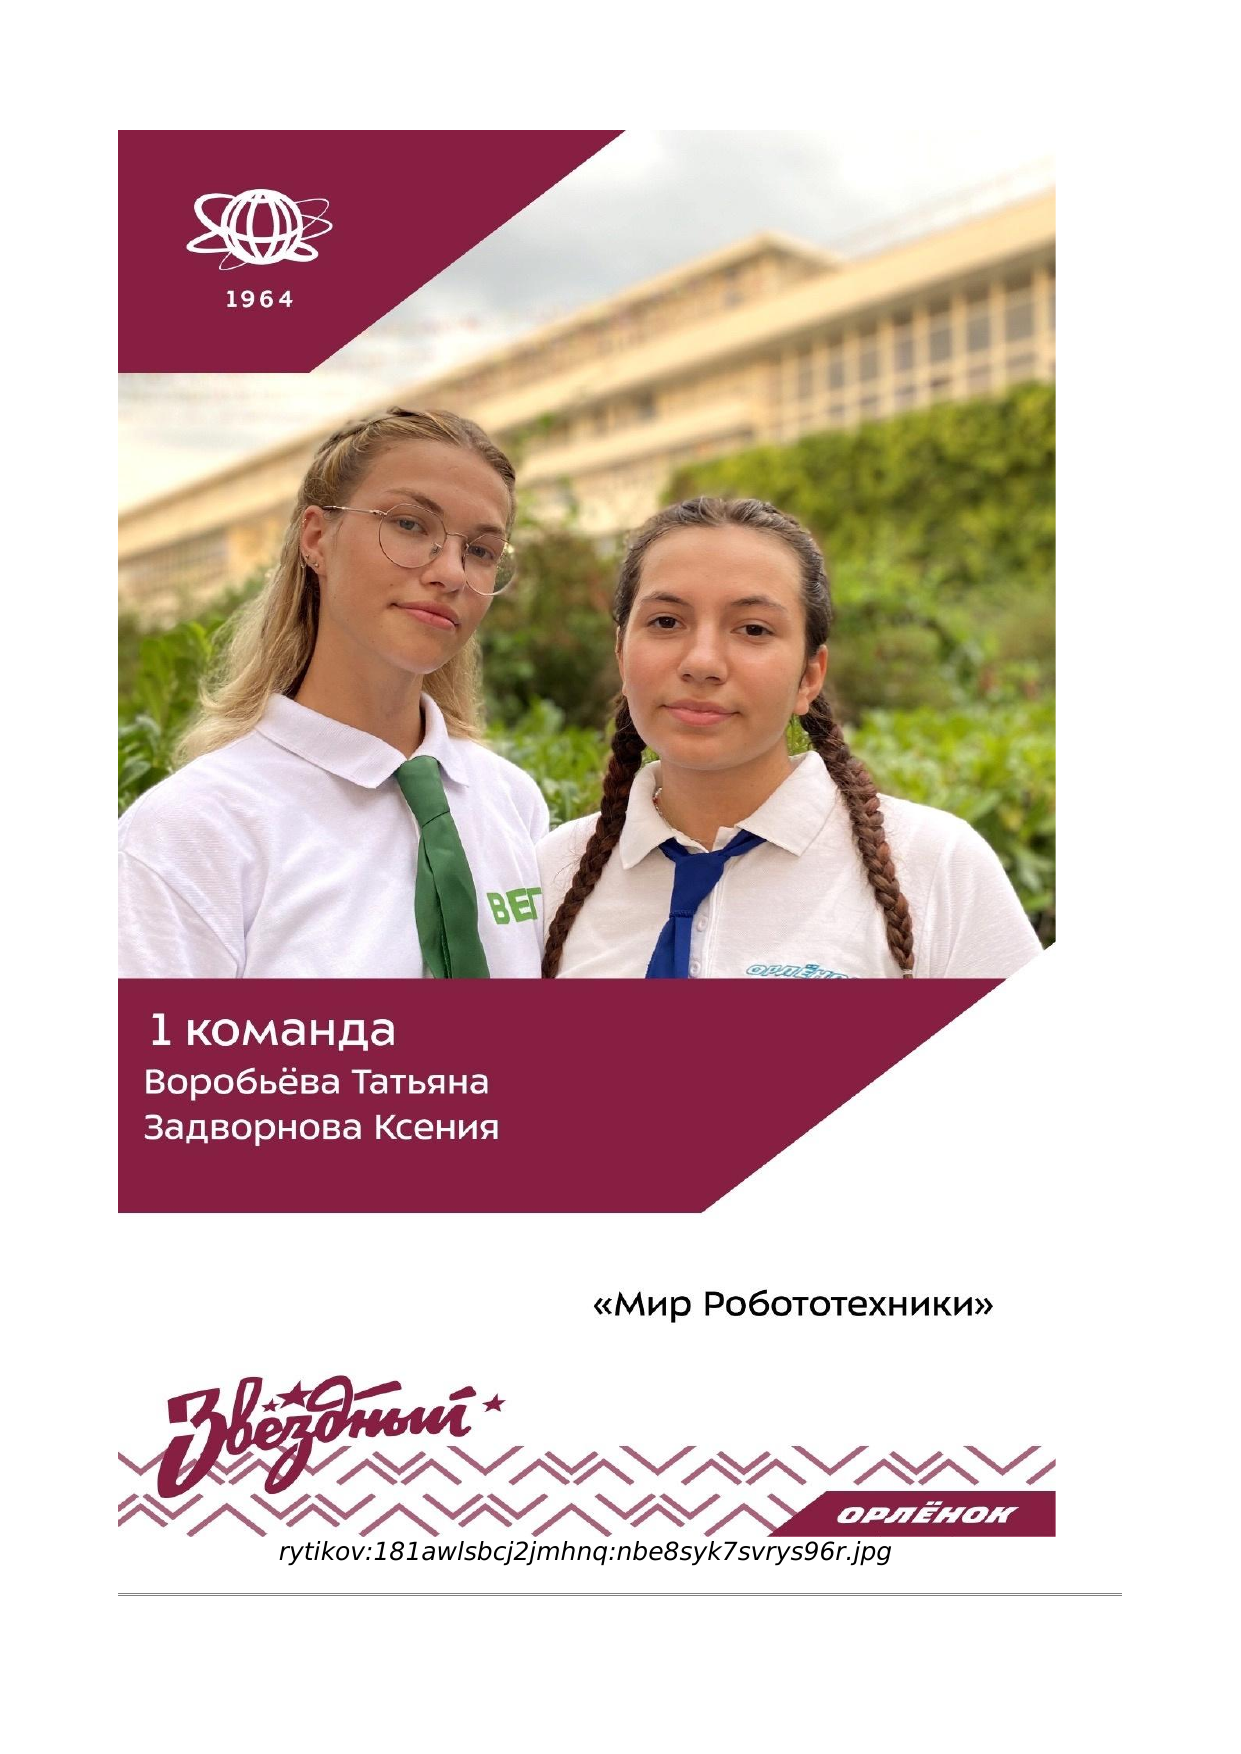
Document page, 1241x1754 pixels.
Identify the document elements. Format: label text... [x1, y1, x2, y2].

picture [118, 130, 1056, 1537]
text rytikov:181awlsbcj2jmhnq:nbe8syk7svrys96r.jpg [118, 1537, 1056, 1566]
